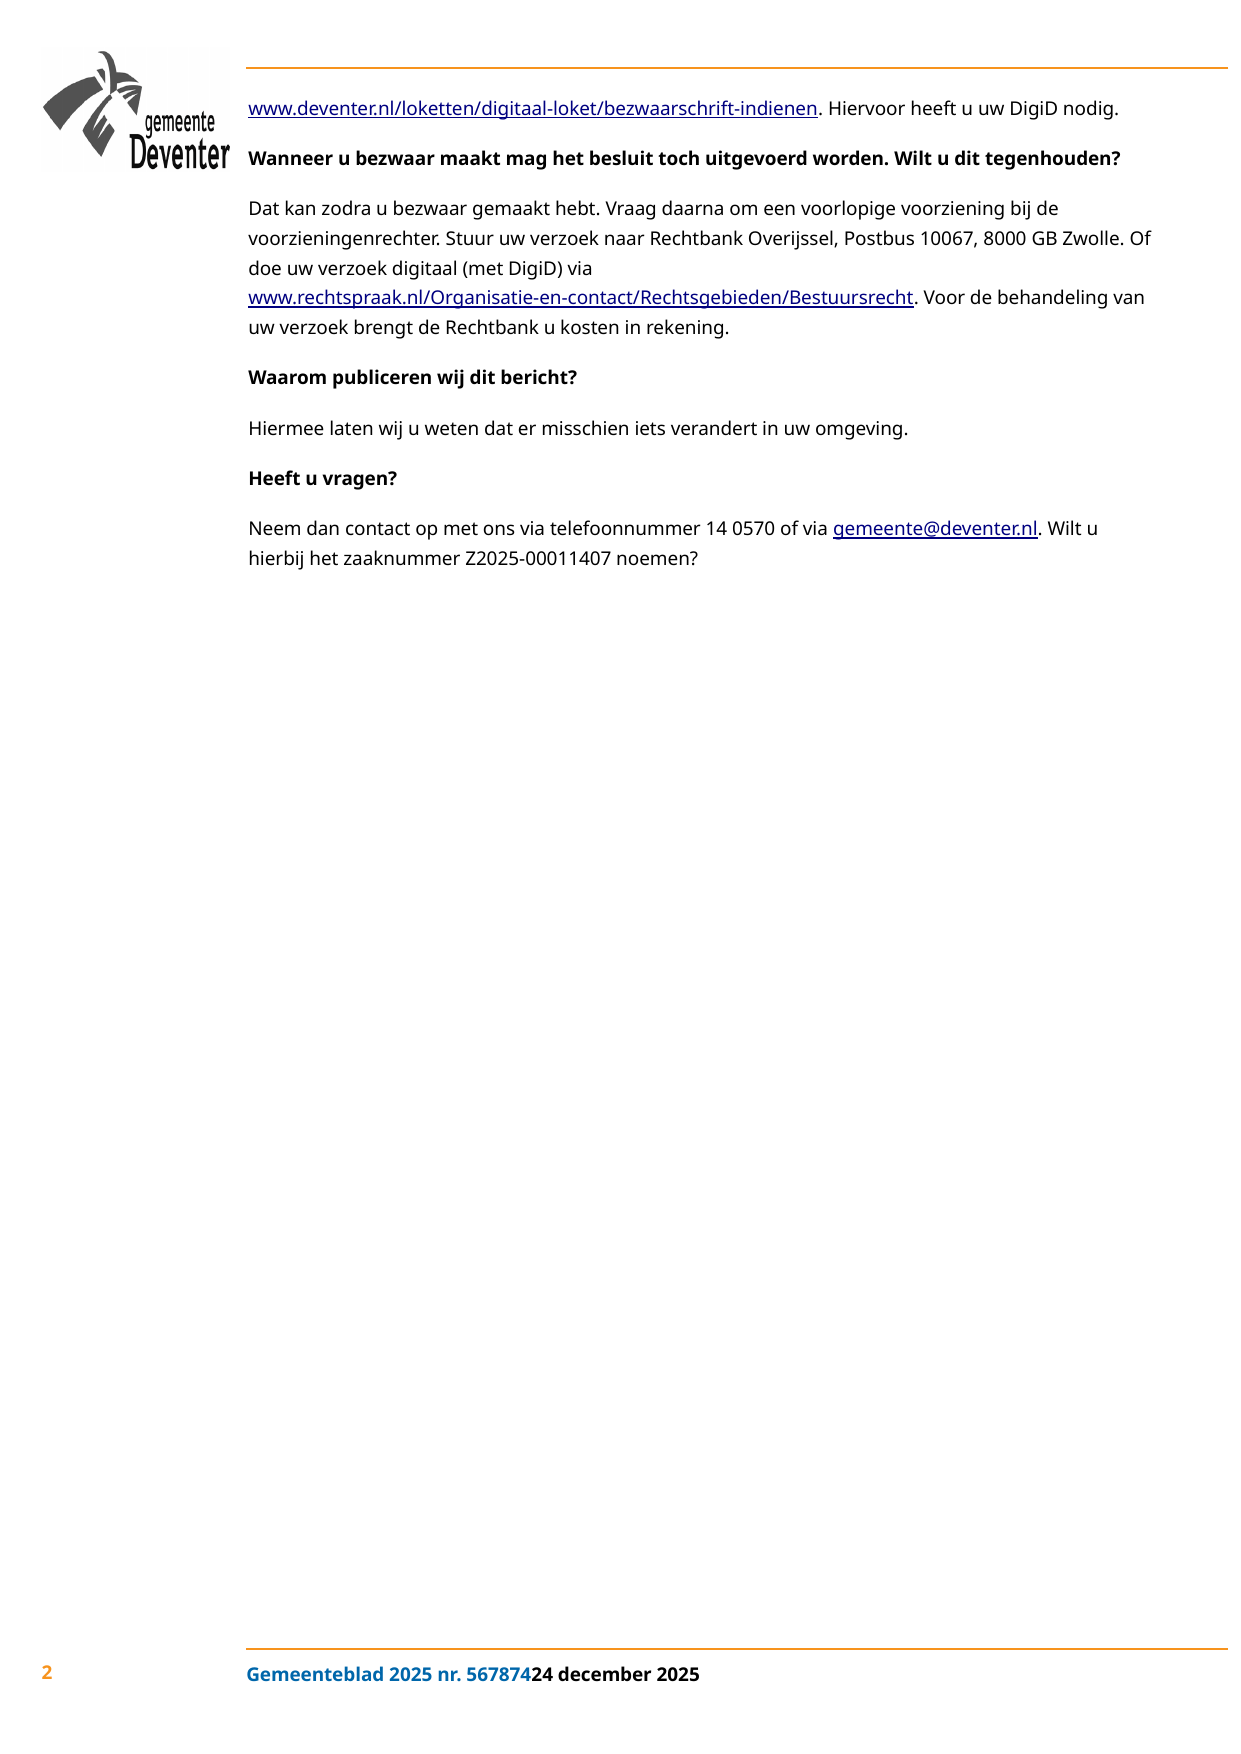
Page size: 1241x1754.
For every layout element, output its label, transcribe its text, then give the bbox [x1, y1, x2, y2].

text www.deventer.nl/loketten/digitaal-loket/bezwaarschrift-indienen. Hiervoor heeft u uw DigiD nodig. [248, 95, 1152, 121]
text Neem dan contact op met ons via telefoonnummer 14 0570 of via gemeente@deventer.nl. Wilt u hierbij het zaaknummer Z2025-00011407 noemen? [248, 516, 1152, 571]
text Waarom publiceren wij dit bericht? [248, 364, 1152, 390]
text Heeft u vragen? [248, 465, 1152, 491]
picture [41, 47, 231, 172]
text Dat kan zodra u bezwaar gemaakt hebt. Vraag daarna om een voorlopige voorziening bij de voorzieningenrechter. Stuur uw verzoek naar Rechtbank Overijssel, Postbus 10067, 8000 GB Zwolle. Of doe uw verzoek digitaal (met DigiD) via www.rechtspraak.nl/Organisatie-en-contact/Rechtsgebieden/Bestuursrecht. Voor de behandeling van uw verzoek brengt de Rechtbank u kosten in rekening. [248, 196, 1152, 340]
text Wanneer u bezwaar maakt mag het besluit toch uitgevoerd worden. Wilt u dit tegenhouden? [248, 145, 1152, 171]
text Hiermee laten wij u weten dat er misschien iets verandert in uw omgeving. [248, 415, 1152, 441]
